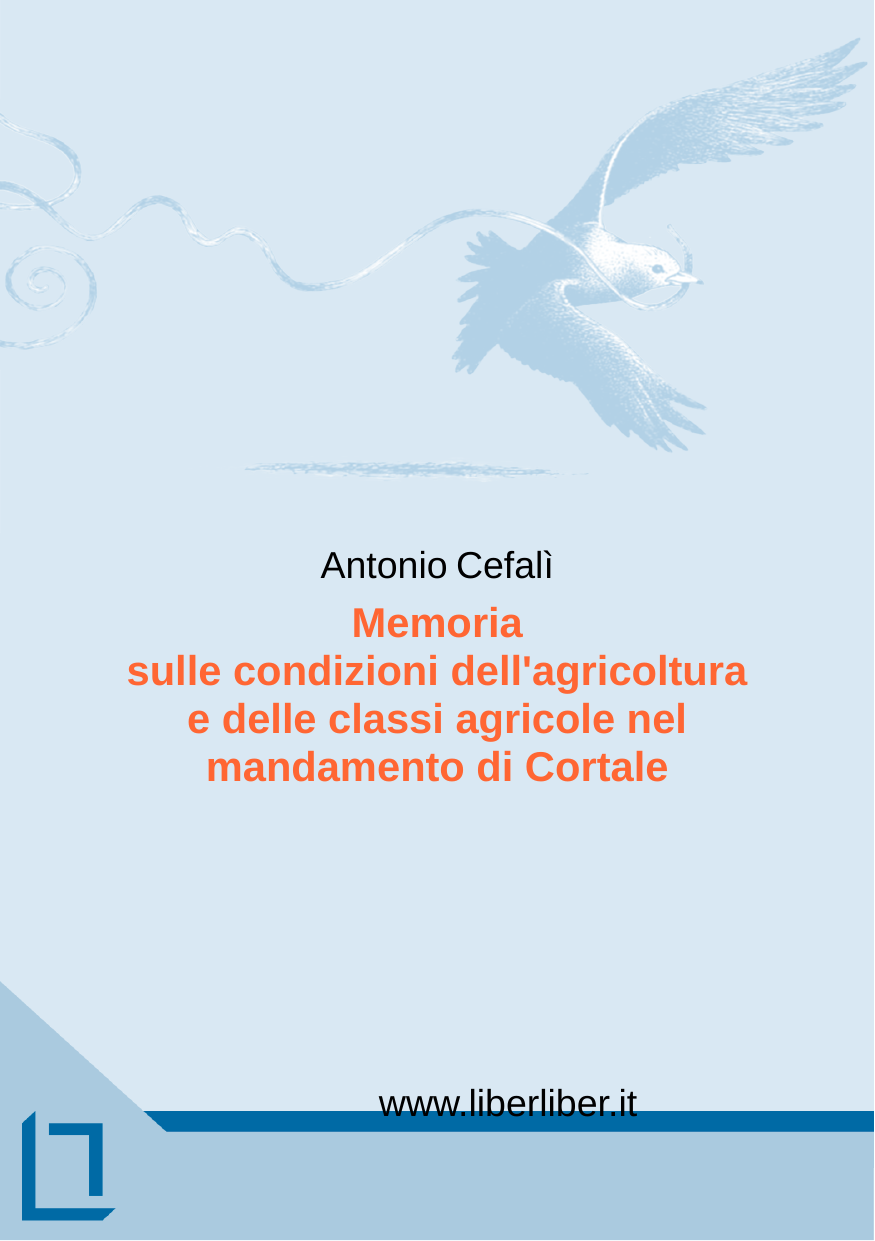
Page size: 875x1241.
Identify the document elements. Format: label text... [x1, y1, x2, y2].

text Memoria sulle condizioni dell'agricoltura e delle classi agricole nel mandamento di Cortale [94, 598, 779, 790]
text Antonio Cefalì [94, 543, 779, 586]
picture [0, 0, 874, 1241]
text www.liberliber.it [331, 1081, 685, 1124]
